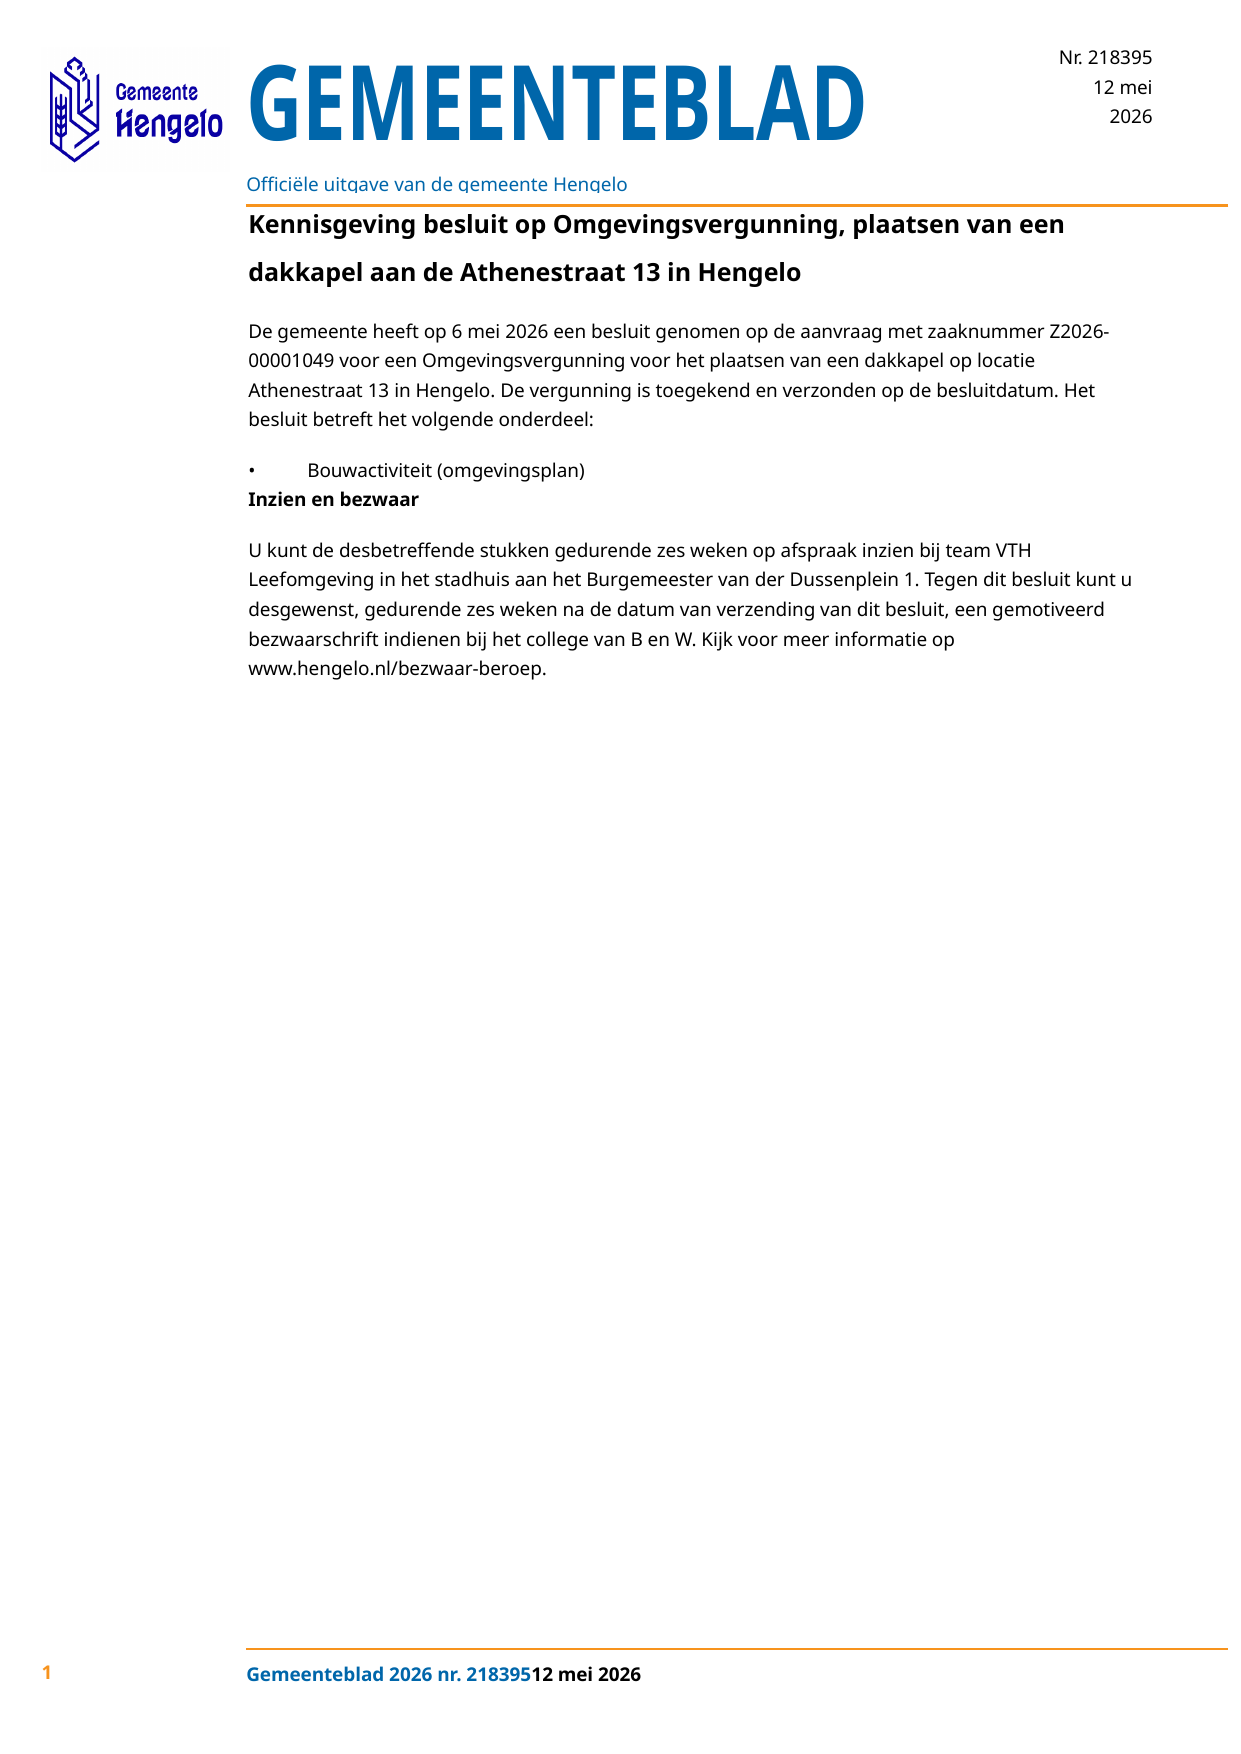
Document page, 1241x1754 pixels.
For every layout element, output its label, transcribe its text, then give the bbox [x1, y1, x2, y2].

text De gemeente heeft op 6 mei 2026 een besluit genomen op de aanvraag met zaaknummer Z2026-00001049 voor een Omgevingsvergunning voor het plaatsen van een dakkapel op locatie Athenestraat 13 in Hengelo. De vergunning is toegekend en verzonden op de besluitdatum. Het besluit betreft het volgende onderdeel: [248, 318, 1152, 432]
text Inzien en bezwaar [248, 487, 1152, 512]
picture [41, 47, 231, 172]
list Bouwactiviteit (omgevingsplan) [248, 457, 1152, 483]
text U kunt de desbetreffende stukken gedurende zes weken op afspraak inzien bij team VTH Leefomgeving in het stadhuis aan het Burgemeester van der Dussenplein 1. Tegen dit besluit kunt u desgewenst, gedurende zes weken na de datum van verzending van dit besluit, een gemotiveerd bezwaarschrift indienen bij het college van B en W. Kijk voor meer informatie op www.hengelo.nl/bezwaar-beroep. [248, 537, 1152, 681]
text Kennisgeving besluit op Omgevingsvergunning, plaatsen van een dakkapel aan de Athenestraat 13 in Hengelo [248, 207, 1152, 288]
